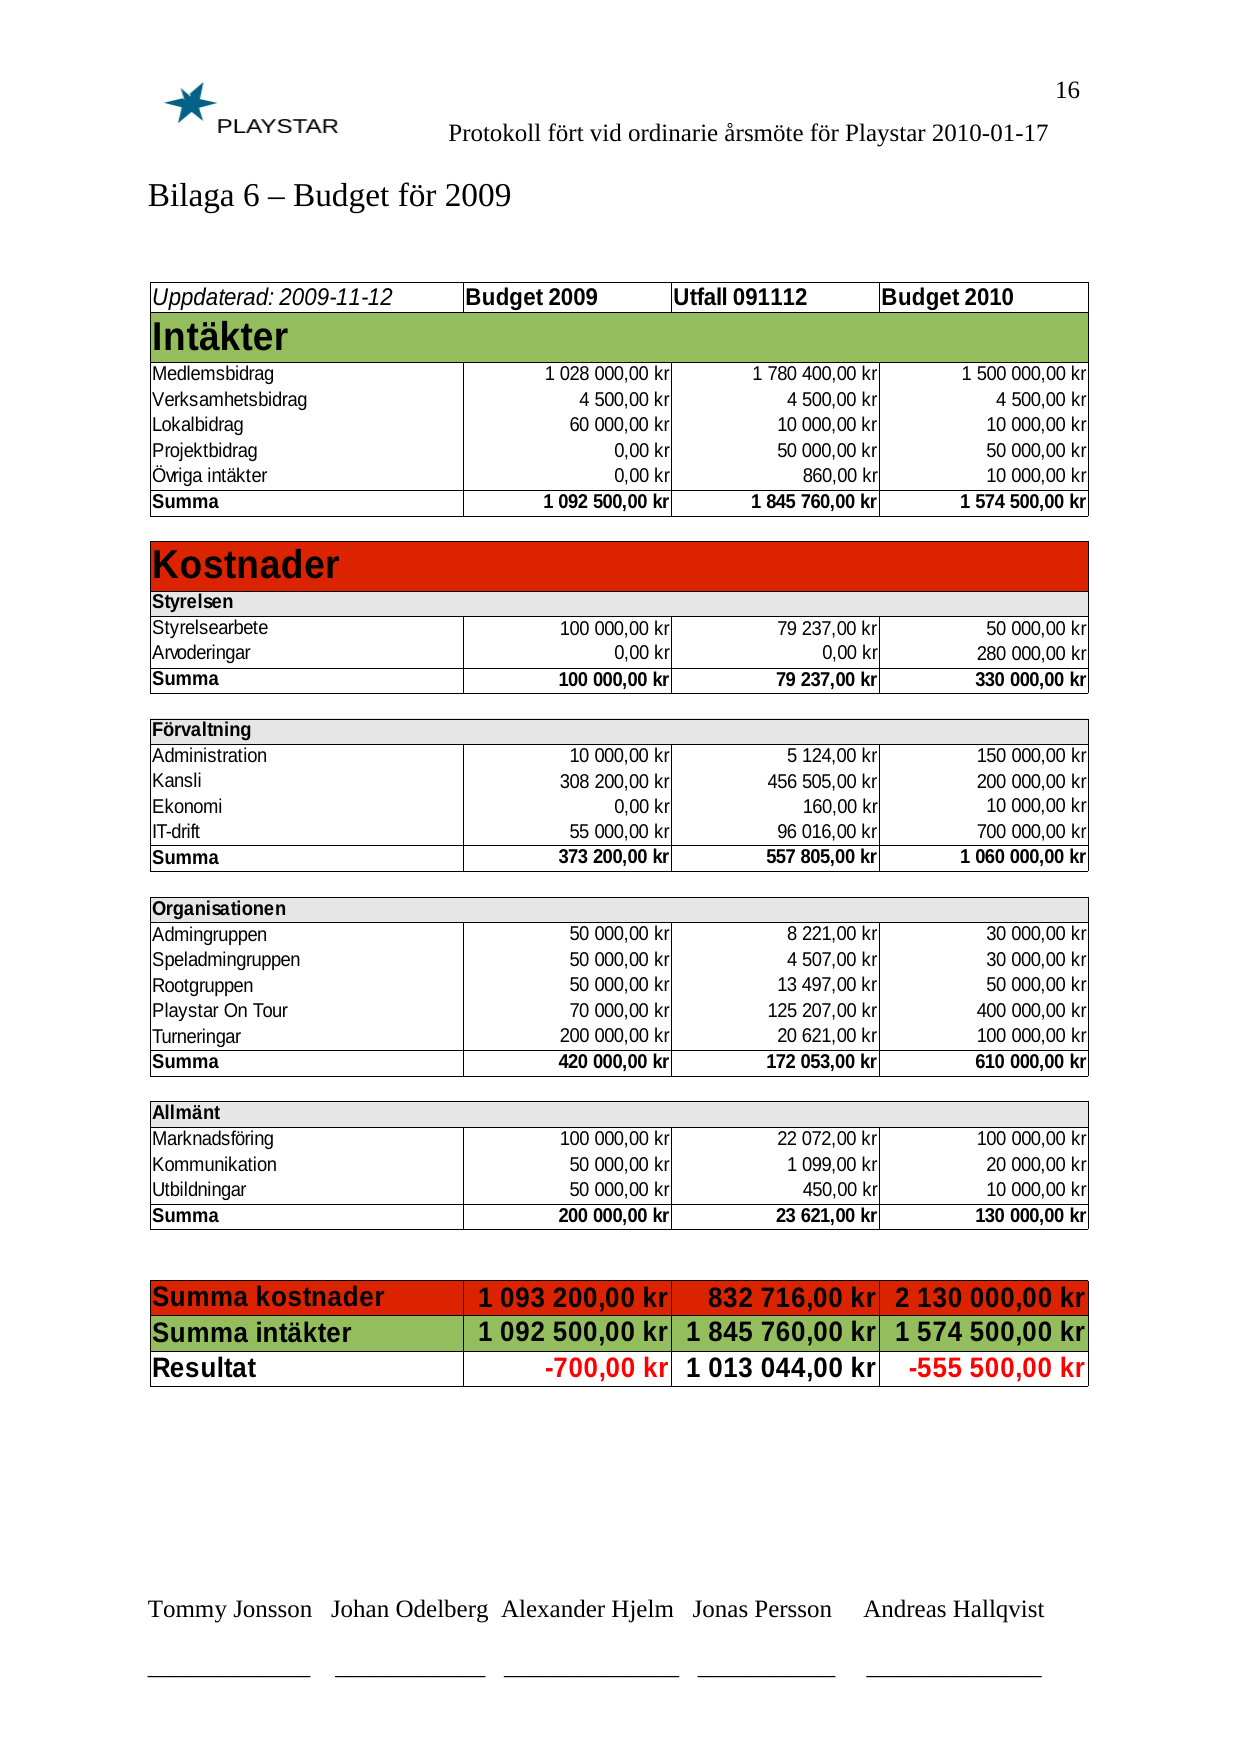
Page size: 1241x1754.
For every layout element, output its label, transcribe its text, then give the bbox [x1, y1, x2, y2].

text Bilaga 6 – Budget för 2009 [148, 175, 1092, 214]
